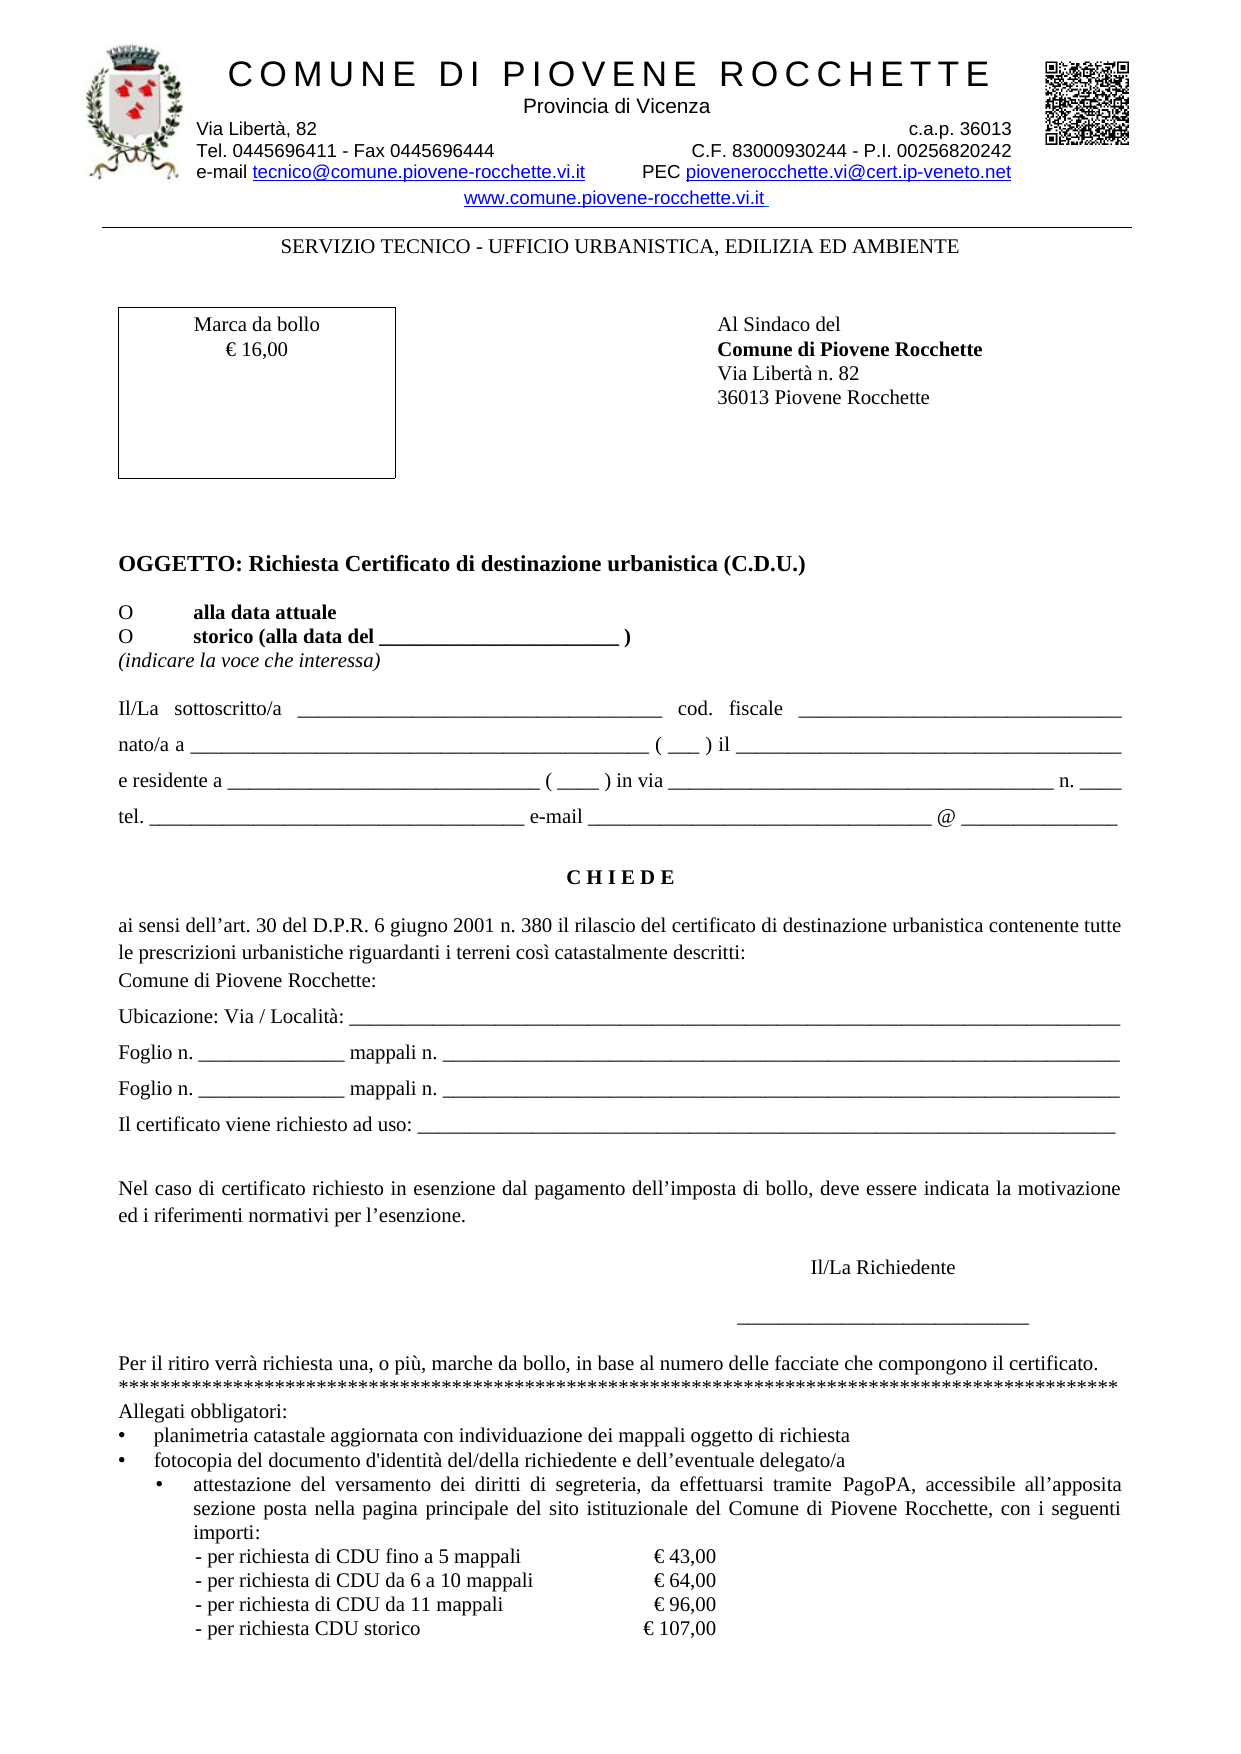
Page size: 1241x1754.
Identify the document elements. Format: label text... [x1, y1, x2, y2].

text C H I E D E [118, 864, 1122, 889]
text O storico (alla data del _______________________ ) [118, 624, 1122, 648]
list planimetria catastale aggiornata con individuazione dei mappali oggetto di richiesta [118, 1423, 1122, 1447]
text Foglio n. ______________ mappali n. _________________________________________________________________ [118, 1040, 1122, 1064]
text - per richiesta di CDU da 6 a 10 mappali € 64,00 [177, 1568, 1122, 1592]
text Il/La sottoscritto/a ___________________________________ cod. fiscale _______________________________ nato/a a ____________________________________________ ( ___ ) il _____________________________________ e residente a ______________________________ ( ____ ) in via _____________________________________ n. ____ [118, 696, 1122, 792]
text Comune di Piovene Rocchette: [118, 968, 1122, 992]
table_header Marca da bollo € 16,00 [119, 308, 395, 477]
text Il/La Richiedente [644, 1255, 1122, 1279]
text SERVIZIO TECNICO - UFFICIO URBANISTICA, EDILIZIA ED AMBIENTE [118, 234, 1122, 258]
text Foglio n. ______________ mappali n. _________________________________________________________________ [118, 1076, 1122, 1100]
text OGGETTO: Richiesta Certificato di destinazione urbanistica (C.D.U.) [118, 550, 1122, 576]
text Nel caso di certificato richiesto in esenzione dal pagamento dell’imposta di bollo, deve essere indicata la motivazione ed i riferimenti normativi per l’esenzione. [118, 1176, 1122, 1227]
text - per richiesta di CDU da 11 mappali € 96,00 [177, 1592, 1122, 1616]
text - per richiesta CDU storico € 107,00 [177, 1616, 1122, 1640]
picture [1038, 55, 1136, 152]
text Il certificato viene richiesto ad uso: ___________________________________________________________________ [118, 1112, 1122, 1136]
table_header Al Sindaco del Comune di Piovene Rocchette Via Libertà n. 82 36013 Piovene Rocchette [711, 307, 1127, 477]
list fotocopia del documento d'identità del/della richiedente e dell’eventuale delegato/a [118, 1447, 1122, 1472]
text ____________________________ [644, 1303, 1122, 1327]
text O alla data attuale [118, 600, 1122, 624]
text ai sensi dell’art. 30 del D.P.R. 6 giugno 2001 n. 380 il rilascio del certificato di destinazione urbanistica contenente tutte le prescrizioni urbanistiche riguardanti i terreni così catastalmente descritti: [118, 913, 1122, 964]
text - per richiesta di CDU fino a 5 mappali € 43,00 [177, 1544, 1122, 1568]
text (indicare la voce che interessa) [118, 648, 1122, 672]
picture [85, 43, 185, 183]
text Per il ritiro verrà richiesta una, o più, marche da bollo, in base al numero delle facciate che compongono il certificato. [118, 1351, 1122, 1375]
text tel. ____________________________________ e-mail _________________________________ @ _______________ [118, 804, 1122, 828]
list attestazione del versamento dei diritti di segreteria, da effettuarsi tramite PagoPA, accessibile all’apposita sezione posta nella pagina principale del sito istituzionale del Comune di Piovene Rocchette, con i seguenti importi: [156, 1472, 1122, 1544]
text Allegati obbligatori: [118, 1399, 1122, 1423]
text Ubicazione: Via / Località: __________________________________________________________________________ [118, 1004, 1122, 1028]
text ************************************************************************************************ [118, 1375, 1122, 1399]
table_header [396, 307, 711, 477]
